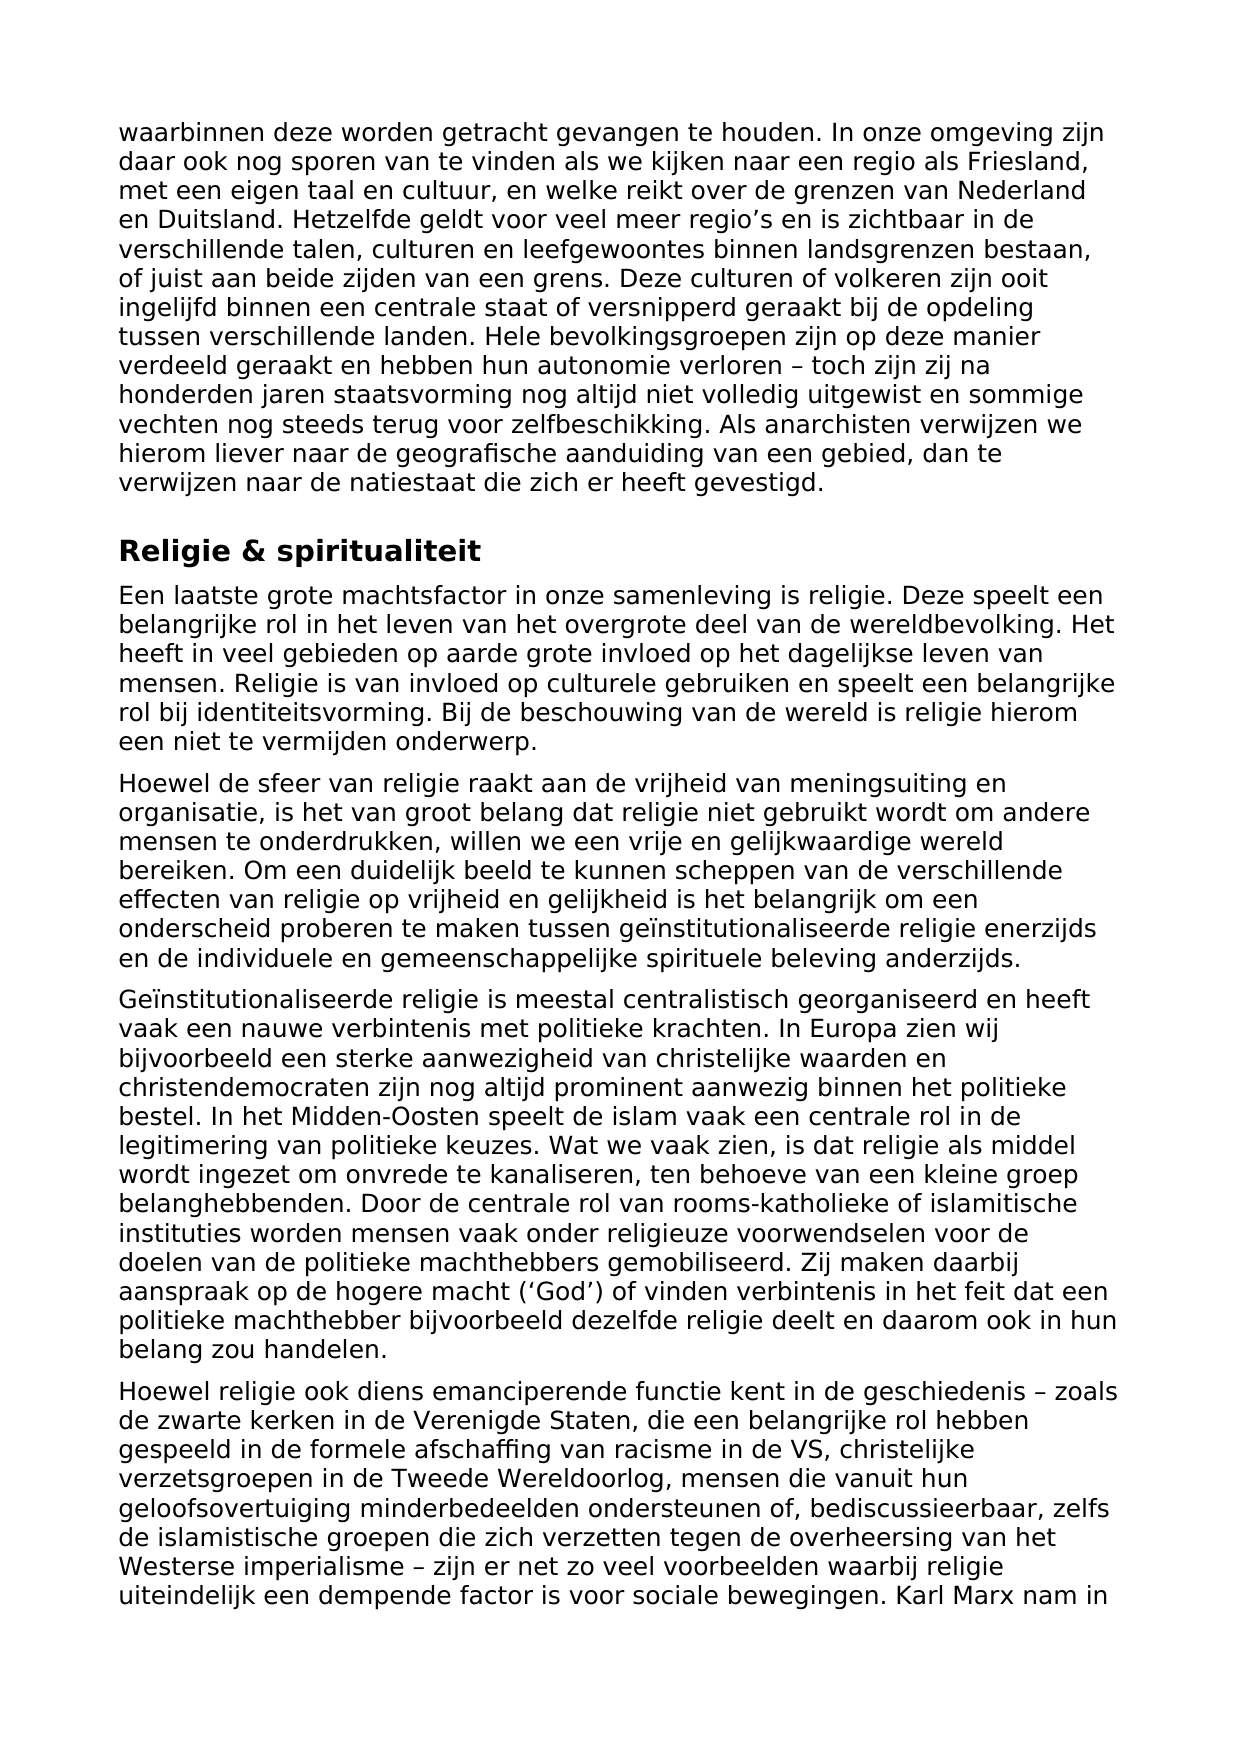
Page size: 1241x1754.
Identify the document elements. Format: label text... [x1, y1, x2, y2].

subtitle Religie & spiritualiteit [118, 535, 1122, 569]
text Geïnstitutionaliseerde religie is meestal centralistisch georganiseerd en heeft vaak een nauwe verbintenis met politieke krachten. In Europa zien wij bijvoorbeeld een sterke aanwezigheid van christelijke waarden en christendemocraten zijn nog altijd prominent aanwezig binnen het politieke bestel. In het Midden-Oosten speelt de islam vaak een centrale rol in de legitimering van politieke keuzes. Wat we vaak zien, is dat religie als middel wordt ingezet om onvrede te kanaliseren, ten behoeve van een kleine groep belanghebbenden. Door de centrale rol van rooms-katholieke of islamitische instituties worden mensen vaak onder religieuze voorwendselen voor de doelen van de politieke machthebbers gemobiliseerd. Zij maken daarbij aanspraak op de hogere macht (‘God’) of vinden verbintenis in het feit dat een politieke machthebber bijvoorbeeld dezelfde religie deelt en daarom ook in hun belang zou handelen. [118, 985, 1122, 1364]
text Een laatste grote machtsfactor in onze samenleving is religie. Deze speelt een belangrijke rol in het leven van het overgrote deel van de wereldbevolking. Het heeft in veel gebieden op aarde grote invloed op het dagelijkse leven van mensen. Religie is van invloed op culturele gebruiken en speelt een belangrijke rol bij identiteitsvorming. Bij de beschouwing van de wereld is religie hierom een niet te vermijden onderwerp. [118, 581, 1122, 756]
text Hoewel religie ook diens emanciperende functie kent in de geschiedenis – zoals de zwarte kerken in de Verenigde Staten, die een belangrijke rol hebben gespeeld in de formele afschaffing van racisme in de VS, christelijke verzetsgroepen in de Tweede Wereldoorlog, mensen die vanuit hun geloofsovertuiging minderbedeelden ondersteunen of, bediscussieerbaar, zelfs de islamistische groepen die zich verzetten tegen de overheersing van het Westerse imperialisme – zijn er net zo veel voorbeelden waarbij religie uiteindelijk een dempende factor is voor sociale bewegingen. Karl Marx nam in [118, 1377, 1122, 1610]
text waarbinnen deze worden getracht gevangen te houden. In onze omgeving zijn daar ook nog sporen van te vinden als we kijken naar een regio als Friesland, met een eigen taal en cultuur, en welke reikt over de grenzen van Nederland en Duitsland. Hetzelfde geldt voor veel meer regio’s en is zichtbaar in de verschillende talen, culturen en leefgewoontes binnen landsgrenzen bestaan, of juist aan beide zijden van een grens. Deze culturen of volkeren zijn ooit ingelijfd binnen een centrale staat of versnipperd geraakt bij de opdeling tussen verschillende landen. Hele bevolkingsgroepen zijn op deze manier verdeeld geraakt en hebben hun autonomie verloren – toch zijn zij na honderden jaren staatsvorming nog altijd niet volledig uitgewist en sommige vechten nog steeds terug voor zelfbeschikking. Als anarchisten verwijzen we hierom liever naar de geografische aanduiding van een gebied, dan te verwijzen naar de natiestaat die zich er heeft gevestigd. [118, 118, 1122, 497]
text Hoewel de sfeer van religie raakt aan de vrijheid van meningsuiting en organisatie, is het van groot belang dat religie niet gebruikt wordt om andere mensen te onderdrukken, willen we een vrije en gelijkwaardige wereld bereiken. Om een duidelijk beeld te kunnen scheppen van de verschillende effecten van religie op vrijheid en gelijkheid is het belangrijk om een onderscheid proberen te maken tussen geïnstitutionaliseerde religie enerzijds en de individuele en gemeenschappelijke spirituele beleving anderzijds. [118, 769, 1122, 973]
